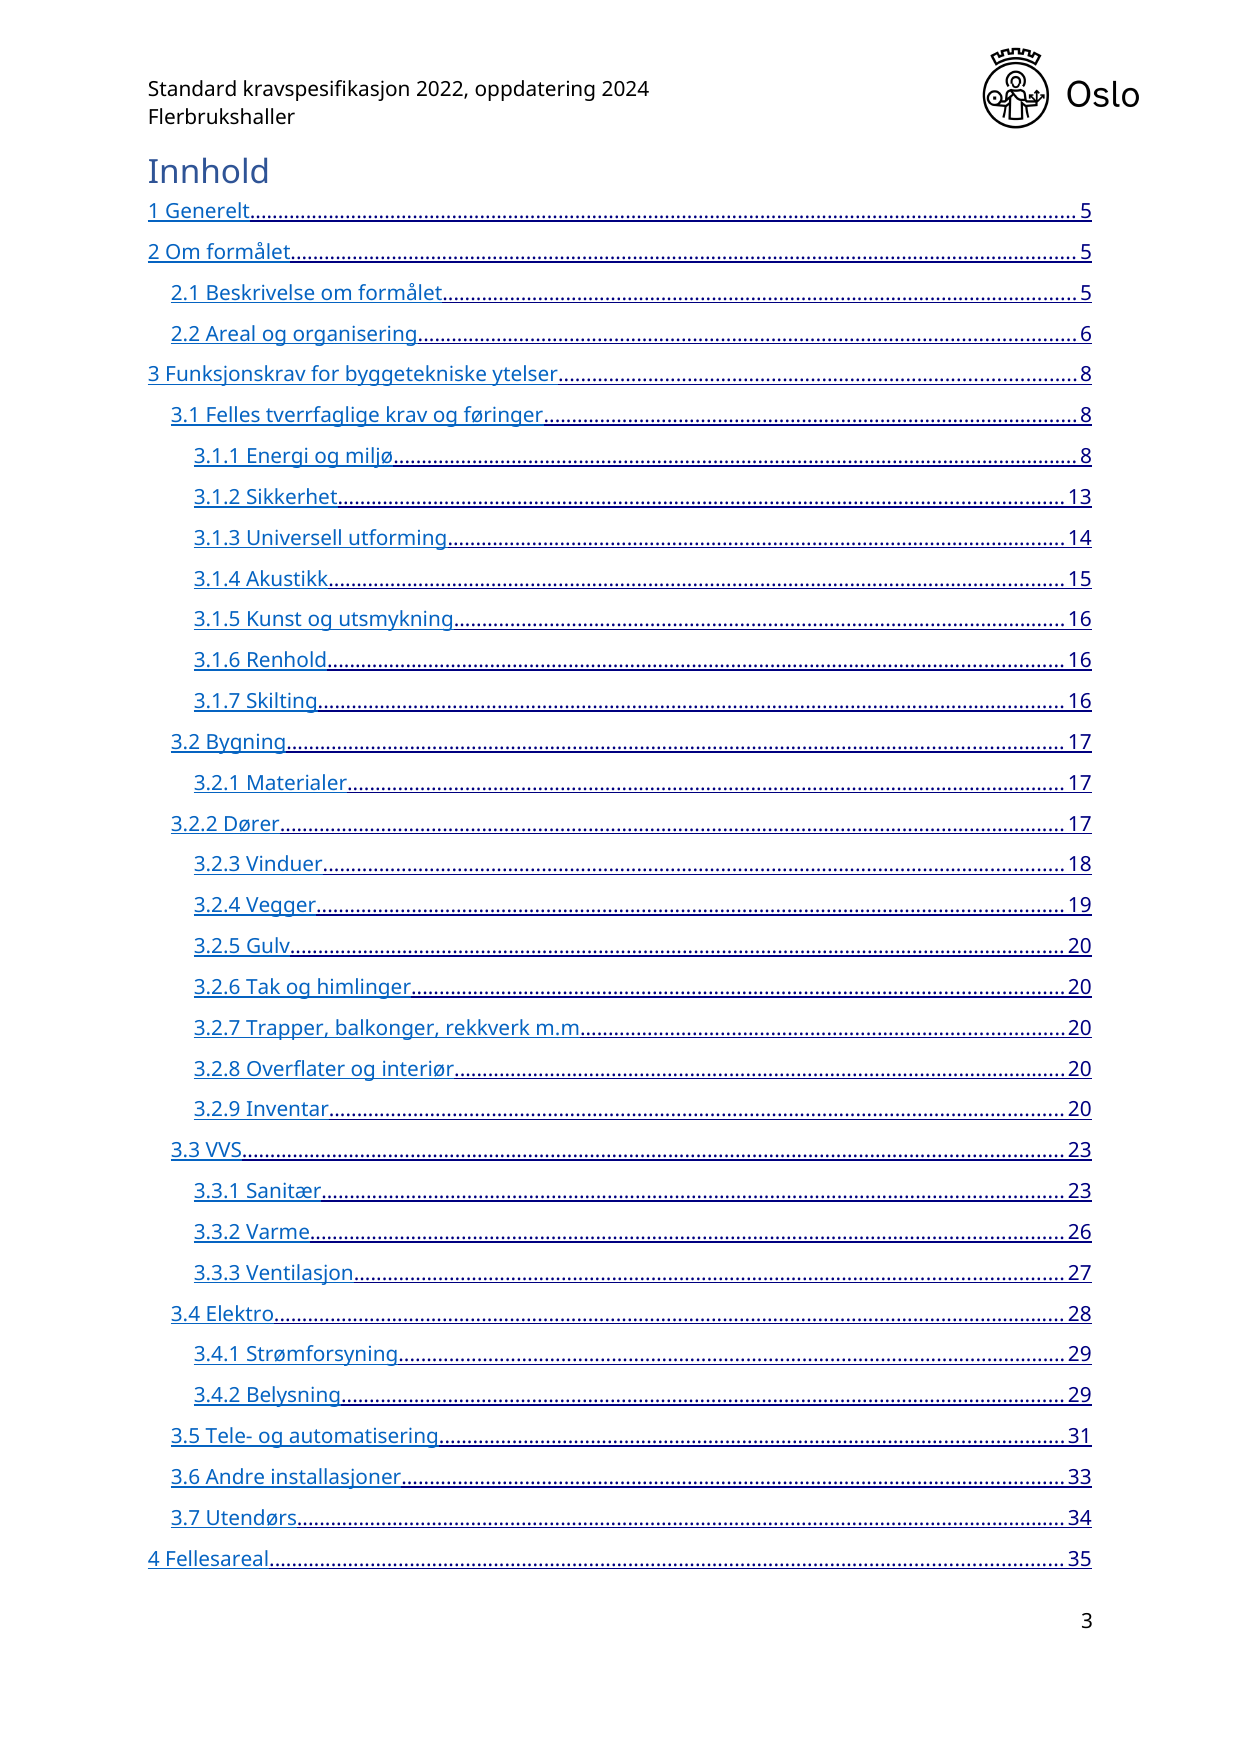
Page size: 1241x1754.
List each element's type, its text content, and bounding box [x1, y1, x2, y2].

text 3.4 Elektro 28 [171, 1299, 1093, 1327]
text 3.2.2 Dører 17 [171, 809, 1093, 837]
text 3.3.3 Ventilasjon 27 [193, 1258, 1093, 1286]
text 3.1.2 Sikkerhet 13 [193, 482, 1093, 510]
text 4 Fellesareal 35 [148, 1544, 1093, 1572]
text 3.5 Tele- og automatisering 31 [171, 1421, 1093, 1449]
text 3.2.6 Tak og himlinger 20 [193, 972, 1093, 1000]
text 3.2.9 Inventar 20 [193, 1094, 1093, 1123]
text 1 Generelt 5 [148, 196, 1093, 224]
text 3.7 Utendørs 34 [171, 1503, 1093, 1531]
text 3.4.2 Belysning 29 [193, 1380, 1093, 1409]
text 3.1 Felles tverrfaglige krav og føringer 8 [171, 400, 1093, 429]
text 3.2.3 Vinduer 18 [193, 849, 1093, 878]
text 3.2.1 Materialer 17 [193, 768, 1093, 796]
text 3.3 VVS 23 [171, 1135, 1093, 1164]
text 3.1.5 Kunst og utsmykning 16 [193, 604, 1093, 633]
text Innhold [148, 148, 1093, 193]
text 3.1.6 Renhold 16 [193, 645, 1093, 674]
text 3.3.1 Sanitær 23 [193, 1176, 1093, 1204]
text 3.1.3 Universell utforming 14 [193, 523, 1093, 551]
text 3.1.4 Akustikk 15 [193, 564, 1093, 592]
text 3.2.5 Gulv 20 [193, 931, 1093, 959]
text 3.2.7 Trapper, balkonger, rekkverk m.m 20 [193, 1013, 1093, 1041]
text 3.1.1 Energi og miljø 8 [193, 441, 1093, 469]
text 2.2 Areal og organisering 6 [171, 319, 1093, 347]
text 3.2 Bygning 17 [171, 727, 1093, 755]
text 3.3.2 Varme 26 [193, 1217, 1093, 1245]
text 3.2.8 Overflater og interiør 20 [193, 1054, 1093, 1082]
text 3 Funksjonskrav for byggetekniske ytelser 8 [148, 359, 1093, 388]
text 3.1.7 Skilting 16 [193, 686, 1093, 714]
text 3.2.4 Vegger 19 [193, 890, 1093, 919]
text 3.6 Andre installasjoner 33 [171, 1462, 1093, 1490]
text 2 Om formålet 5 [148, 237, 1093, 265]
text 2.1 Beskrivelse om formålet 5 [171, 278, 1093, 306]
text 3.4.1 Strømforsyning 29 [193, 1339, 1093, 1368]
